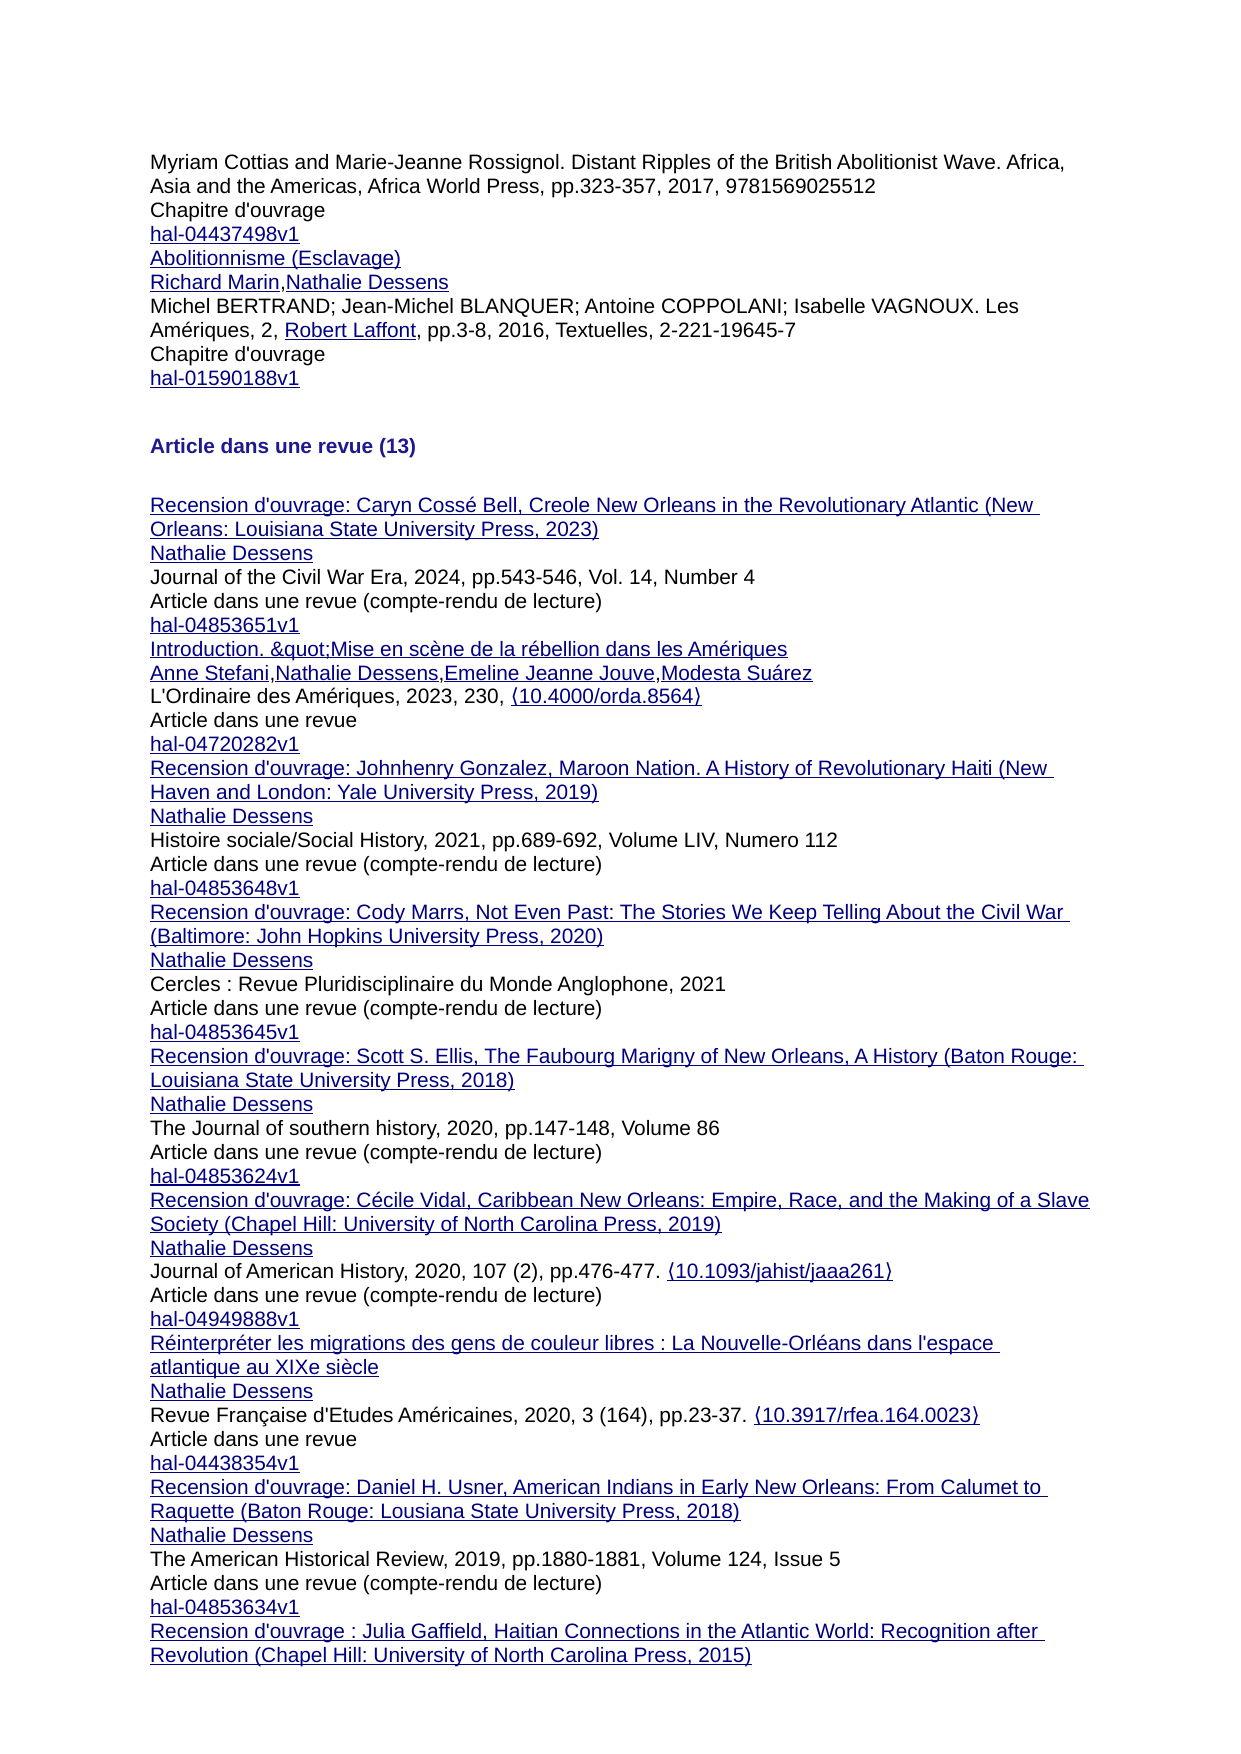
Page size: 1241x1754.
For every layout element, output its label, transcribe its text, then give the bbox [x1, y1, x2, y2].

table_cell Recension d'ouvrage: Daniel H. Usner, American Indians in Early New Orleans: From Calumet to Raquette (Baton Rouge: Lousiana State University Press, 2018) Nathalie Dessens The American Historical Review, 2019, pp.1880-1881, Volume 124, Issue 5 Article dans une revue (compte-rendu de lecture) hal-04853634v1 [150, 1475, 1090, 1619]
table_cell Recension d'ouvrage: Scott S. Ellis, The Faubourg Marigny of New Orleans, A History (Baton Rouge: Louisiana State University Press, 2018) Nathalie Dessens The Journal of southern history, 2020, pp.147-148, Volume 86 Article dans une revue (compte-rendu de lecture) hal-04853624v1 [150, 1044, 1090, 1187]
table_cell Abolitionnisme (Esclavage) Richard Marin,Nathalie Dessens Michel BERTRAND; Jean-Michel BLANQUER; Antoine COPPOLANI; Isabelle VAGNOUX. Les Amériques, 2, Robert Laffont, pp.3-8, 2016, Textuelles, 2-221-19645-7 Chapitre d'ouvrage hal-01590188v1 [150, 246, 1090, 389]
table_cell Recension d'ouvrage: Cécile Vidal, Caribbean New Orleans: Empire, Race, and the Making of a Slave [150, 1188, 1090, 1208]
table_cell Myriam Cottias and Marie-Jeanne Rossignol. Distant Ripples of the British Abolitionist Wave. Africa, Asia and the Americas, Africa World Press, pp.323-357, 2017, 9781569025512 Chapitre d'ouvrage hal-04437498v1 [150, 150, 1090, 246]
table_cell Introduction. &quot;Mise en scène de la rébellion dans les Amériques Anne Stefani,Nathalie Dessens,Emeline Jeanne Jouve,Modesta Suárez L'Ordinaire des Amériques, 2023, 230, ⟨10.4000/orda.8564⟩ Article dans une revue hal-04720282v1 [150, 636, 1090, 756]
table_cell Réinterpréter les migrations des gens de couleur libres : La Nouvelle-Orléans dans l'espace atlantique au XIXe siècle Nathalie Dessens Revue Française d'Etudes Américaines, 2020, 3 (164), pp.23-37. ⟨10.3917/rfea.164.0023⟩ Article dans une revue hal-04438354v1 [150, 1331, 1090, 1475]
subtitle Article dans une revue (13) [150, 434, 1090, 458]
table_cell Recension d'ouvrage : Julia Gaffield, Haitian Connections in the Atlantic World: Recognition after Revolution (Chapel Hill: University of North Carolina Press, 2015) [150, 1619, 1090, 1667]
table_cell Society (Chapel Hill: University of North Carolina Press, 2019) Nathalie Dessens Journal of American History, 2020, 107 (2), pp.476-477. ⟨10.1093/jahist/jaaa261⟩ Article dans une revue (compte-rendu de lecture) hal-04949888v1 [150, 1209, 1090, 1331]
table_header Recension d'ouvrage: Caryn Cossé Bell, Creole New Orleans in the Revolutionary Atlantic (New Orleans: Louisiana State University Press, 2023) Nathalie Dessens Journal of the Civil War Era, 2024, pp.543-546, Vol. 14, Number 4 Article dans une revue (compte-rendu de lecture) hal-04853651v1 [150, 493, 1090, 636]
table_cell Recension d'ouvrage: Johnhenry Gonzalez, Maroon Nation. A History of Revolutionary Haiti (New Haven and London: Yale University Press, 2019) Nathalie Dessens Histoire sociale/Social History, 2021, pp.689-692, Volume LIV, Numero 112 Article dans une revue (compte-rendu de lecture) hal-04853648v1 [150, 756, 1090, 900]
table_cell Recension d'ouvrage: Cody Marrs, Not Even Past: The Stories We Keep Telling About the Civil War (Baltimore: John Hopkins University Press, 2020) Nathalie Dessens Cercles : Revue Pluridisciplinaire du Monde Anglophone, 2021 Article dans une revue (compte-rendu de lecture) hal-04853645v1 [150, 900, 1090, 1044]
